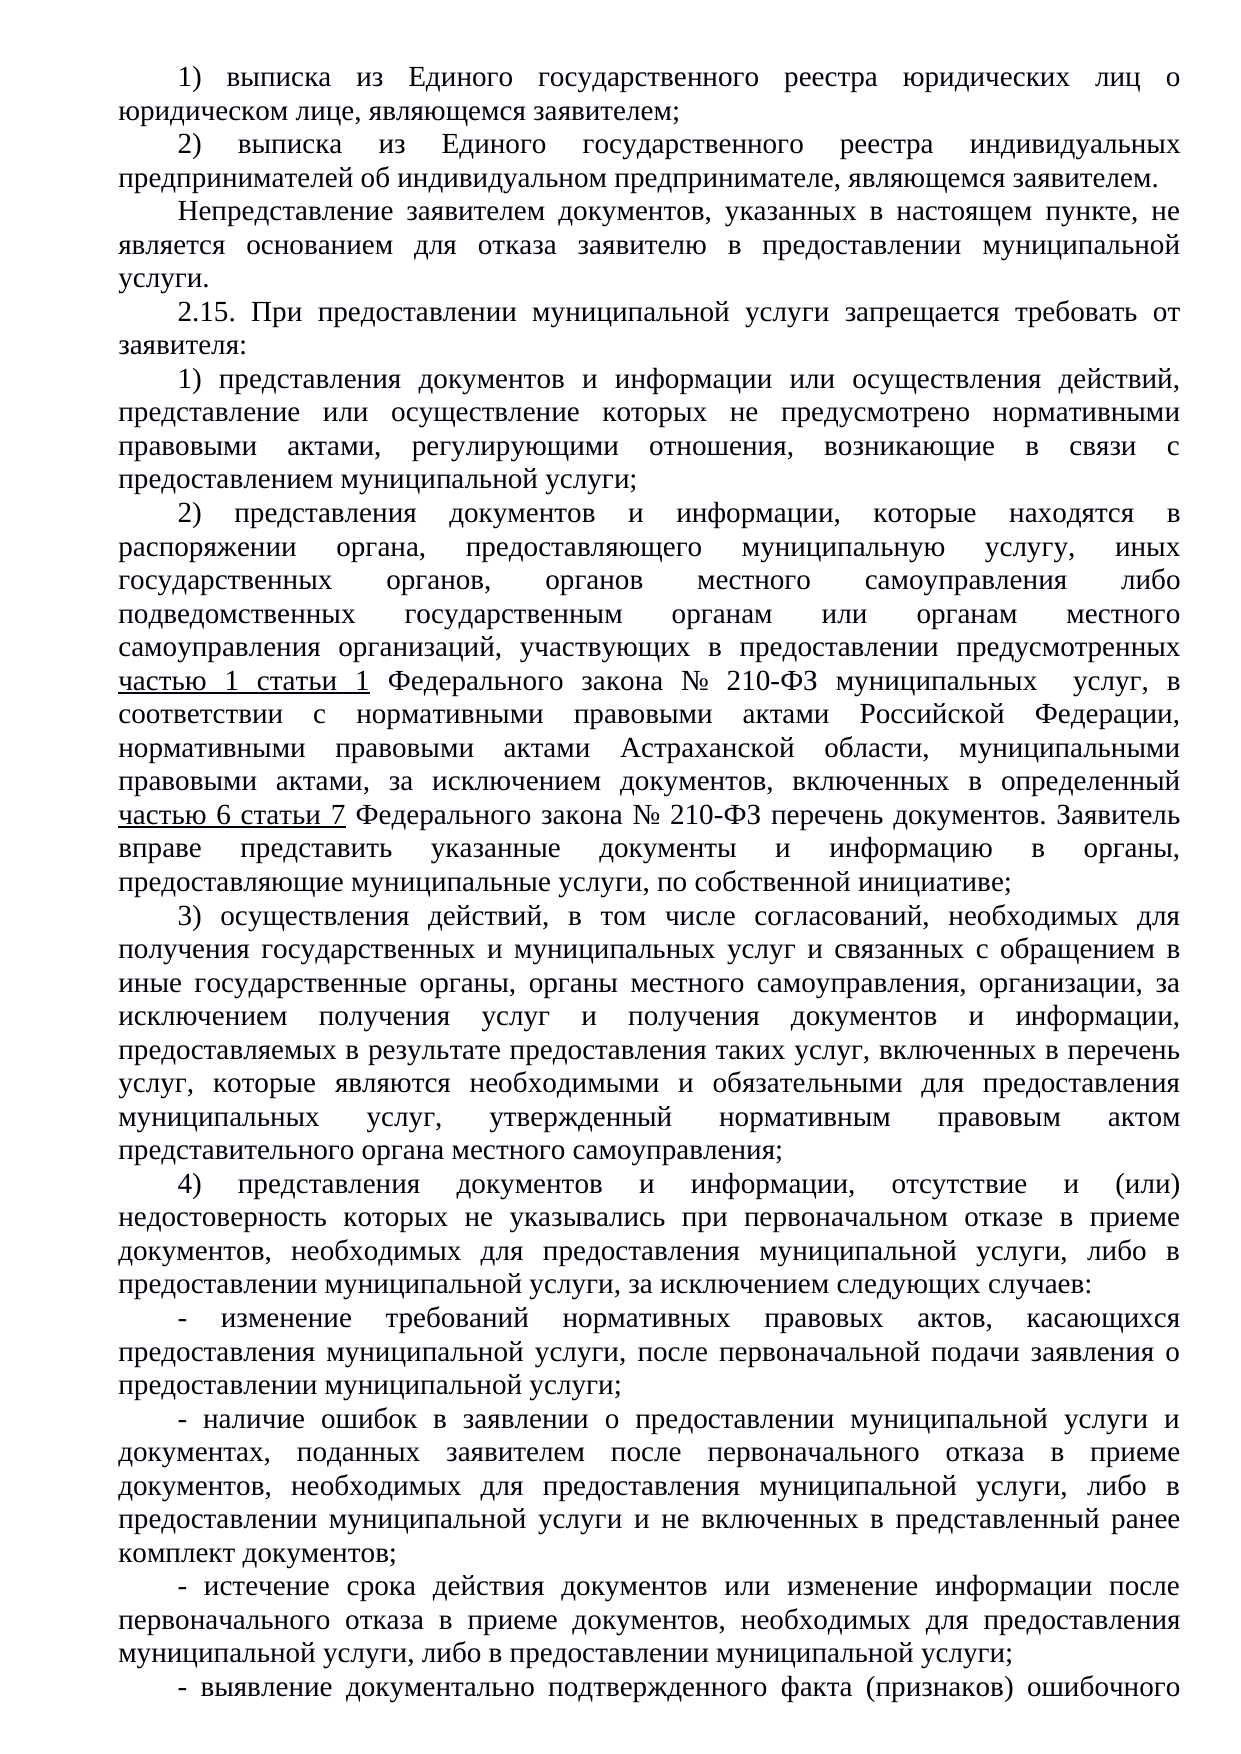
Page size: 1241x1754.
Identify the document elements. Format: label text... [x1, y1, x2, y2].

text - истечение срока действия документов или изменение информации после первоначального отказа в приеме документов, необходимых для предоставления муниципальной услуги, либо в предоставлении муниципальной услуги; [118, 1568, 1181, 1669]
text 3) осуществления действий, в том числе согласований, необходимых для получения государственных и муниципальных услуг и связанных с обращением в иные государственные органы, органы местного самоуправления, организации, за исключением получения услуг и получения документов и информации, предоставляемых в результате предоставления таких услуг, включенных в перечень услуг, которые являются необходимыми и обязательными для предоставления муниципальных услуг, утвержденный нормативным правовым актом представительного органа местного самоуправления; [118, 898, 1181, 1166]
text 1) представления документов и информации или осуществления действий, представление или осуществление которых не предусмотрено нормативными правовыми актами, регулирующими отношения, возникающие в связи с предоставлением муниципальной услуги; [118, 361, 1181, 495]
text 1) выписка из Единого государственного реестра юридических лиц о юридическом лице, являющемся заявителем; [118, 59, 1181, 126]
text - изменение требований нормативных правовых актов, касающихся предоставления муниципальной услуги, после первоначальной подачи заявления о предоставлении муниципальной услуги; [118, 1300, 1181, 1401]
text - наличие ошибок в заявлении о предоставлении муниципальной услуги и документах, поданных заявителем после первоначального отказа в приеме документов, необходимых для предоставления муниципальной услуги, либо в предоставлении муниципальной услуги и не включенных в представленный ранее комплект документов; [118, 1401, 1181, 1568]
text Непредставление заявителем документов, указанных в настоящем пункте, не является основанием для отказа заявителю в предоставлении муниципальной услуги. [118, 193, 1181, 294]
text 2) выписка из Единого государственного реестра индивидуальных предпринимателей об индивидуальном предпринимателе, являющемся заявителем. [118, 126, 1181, 193]
text 2) представления документов и информации, которые находятся в распоряжении органа, предоставляющего муниципальную услугу, иных государственных органов, органов местного самоуправления либо подведомственных государственным органам или органам местного самоуправления организаций, участвующих в предоставлении предусмотренных частью 1 статьи 1 Федерального закона № 210-ФЗ муниципальных услуг, в соответствии с нормативными правовыми актами Российской Федерации, нормативными правовыми актами Астраханской области, муниципальными правовыми актами, за исключением документов, включенных в определенный частью 6 статьи 7 Федерального закона № 210-ФЗ перечень документов. Заявитель вправе представить указанные документы и информацию в органы, предоставляющие муниципальные услуги, по собственной инициативе; [118, 495, 1181, 898]
text - выявление документально подтвержденного факта (признаков) ошибочного [118, 1669, 1181, 1703]
text 2.15. При предоставлении муниципальной услуги запрещается требовать от заявителя: [118, 294, 1181, 361]
text 4) представления документов и информации, отсутствие и (или) недостоверность которых не указывались при первоначальном отказе в приеме документов, необходимых для предоставления муниципальной услуги, либо в предоставлении муниципальной услуги, за исключением следующих случаев: [118, 1166, 1181, 1300]
